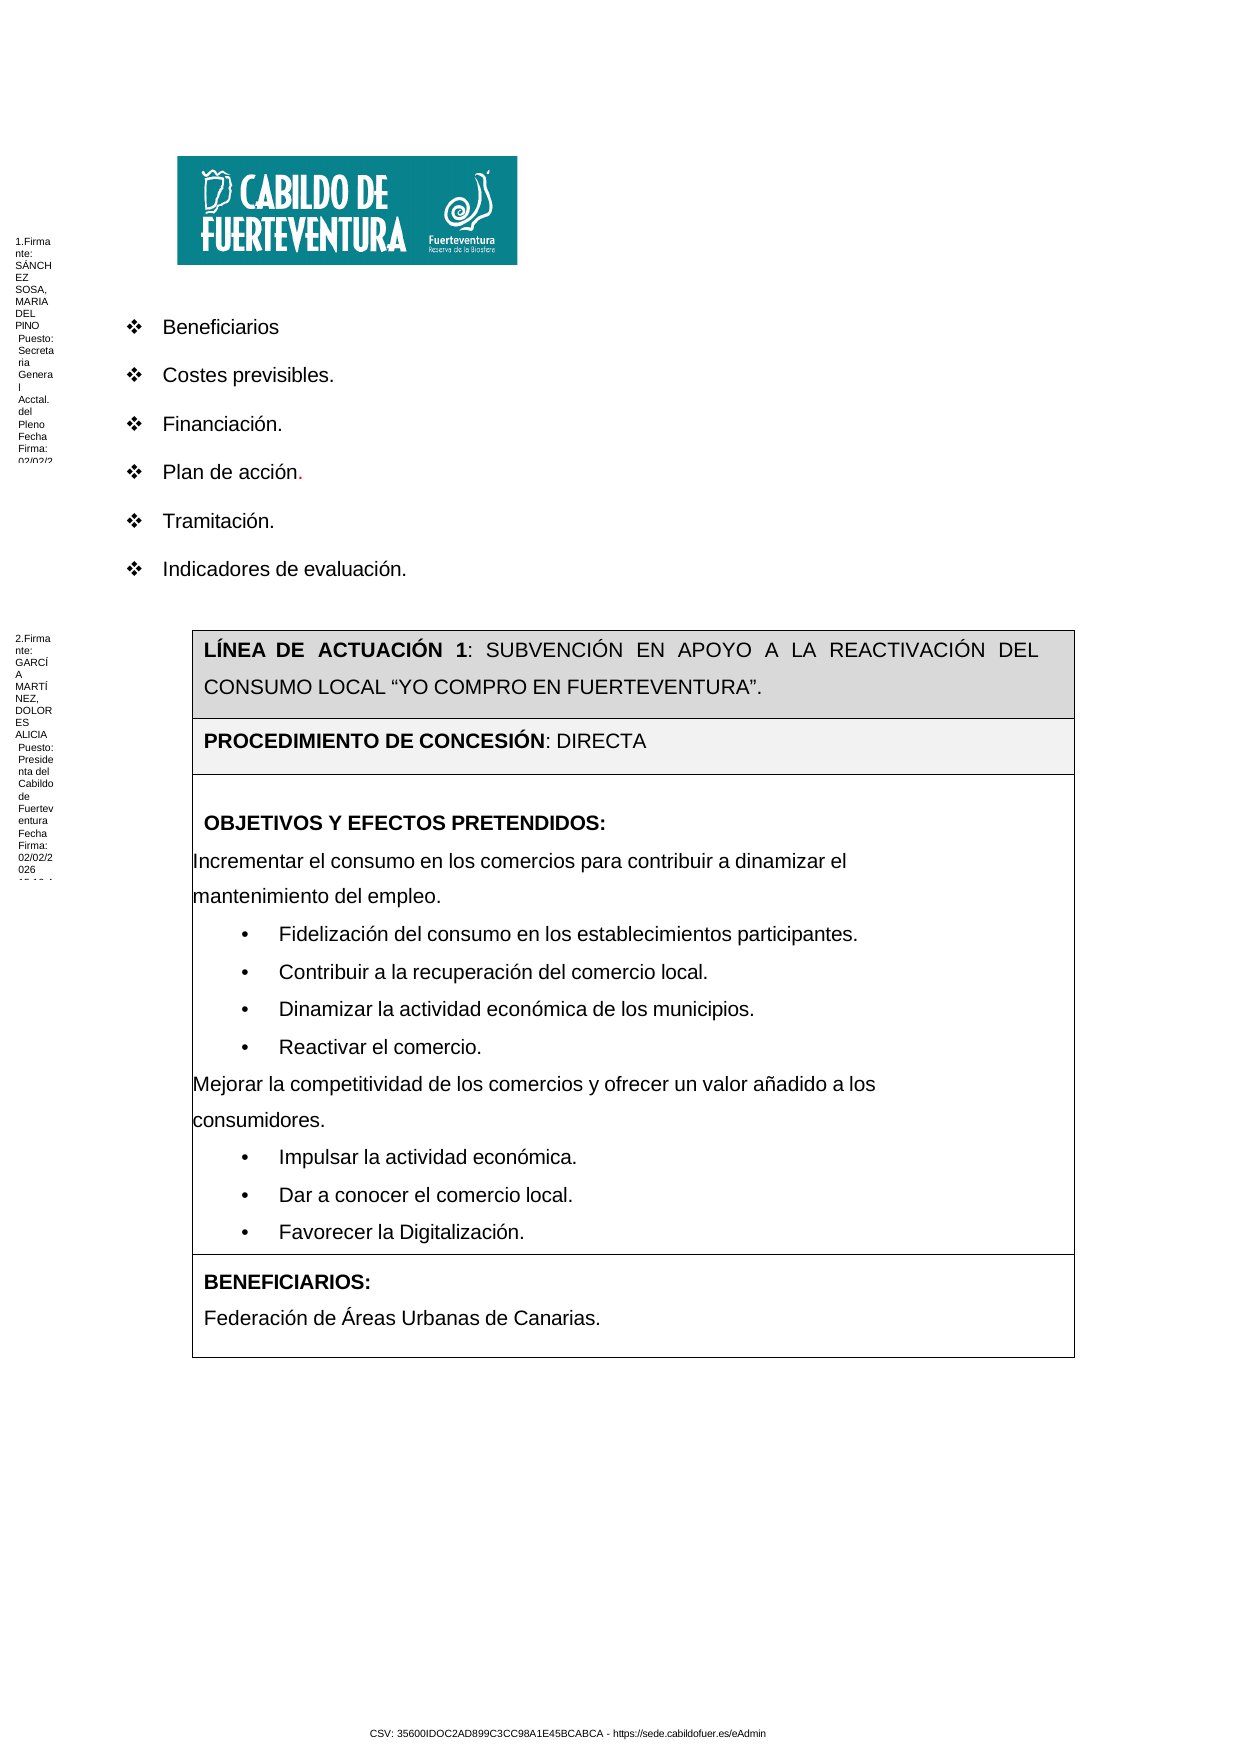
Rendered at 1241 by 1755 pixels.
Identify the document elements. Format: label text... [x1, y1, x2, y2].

list Costes previsibles. [125, 363, 1122, 387]
text Puesto: Secretaria General Acctal. del Pleno Fecha Firma: 02/02/2026 13:47:06 [18, 332, 54, 463]
text 1.Firmante: SÁNCHEZ SOSA,MARIA DEL PINO [15, 236, 54, 332]
text 2.Firmante: GARCÍA MARTÍNEZ, DOLORES ALICIA [15, 633, 54, 741]
table_header LÍNEA DE ACTUACIÓN 1: SUBVENCIÓN EN APOYO A LA REACTIVACIÓN DEL CONSUMO LOCAL “YO COMPRO EN FUERTEVENTURA”. [193, 631, 1074, 718]
list Tramitación. [125, 509, 1122, 533]
table_cell OBJETIVOS Y EFECTOS PRETENDIDOS: Incrementar el consumo en los comercios para contribuir a dinamizar el mantenimiento del empleo. Fidelización del consumo en los establecimientos participantes. Contribuir a la recuperación del comercio local. Dinamizar la actividad económica de los municipios. Reactivar el comercio. Mejorar la competitividad de los comercios y ofrecer un valor añadido a los consumidores. Impulsar la actividad económica. Dar a conocer el comercio local. Favorecer la Digitalización. [193, 775, 1074, 1254]
table_cell BENEFICIARIOS: Federación de Áreas Urbanas de Canarias. [193, 1255, 1074, 1357]
table_cell PROCEDIMIENTO DE CONCESIÓN: DIRECTA [193, 719, 1074, 774]
text Puesto: Presidenta del Cabildo de Fuerteventura Fecha Firma: 02/02/2026 15:19:44 [18, 741, 54, 879]
list Indicadores de evaluación. [125, 557, 1122, 581]
list Financiación. [125, 412, 1122, 436]
list Plan de acción. [125, 460, 1122, 484]
list Beneficiarios [125, 314, 1122, 338]
